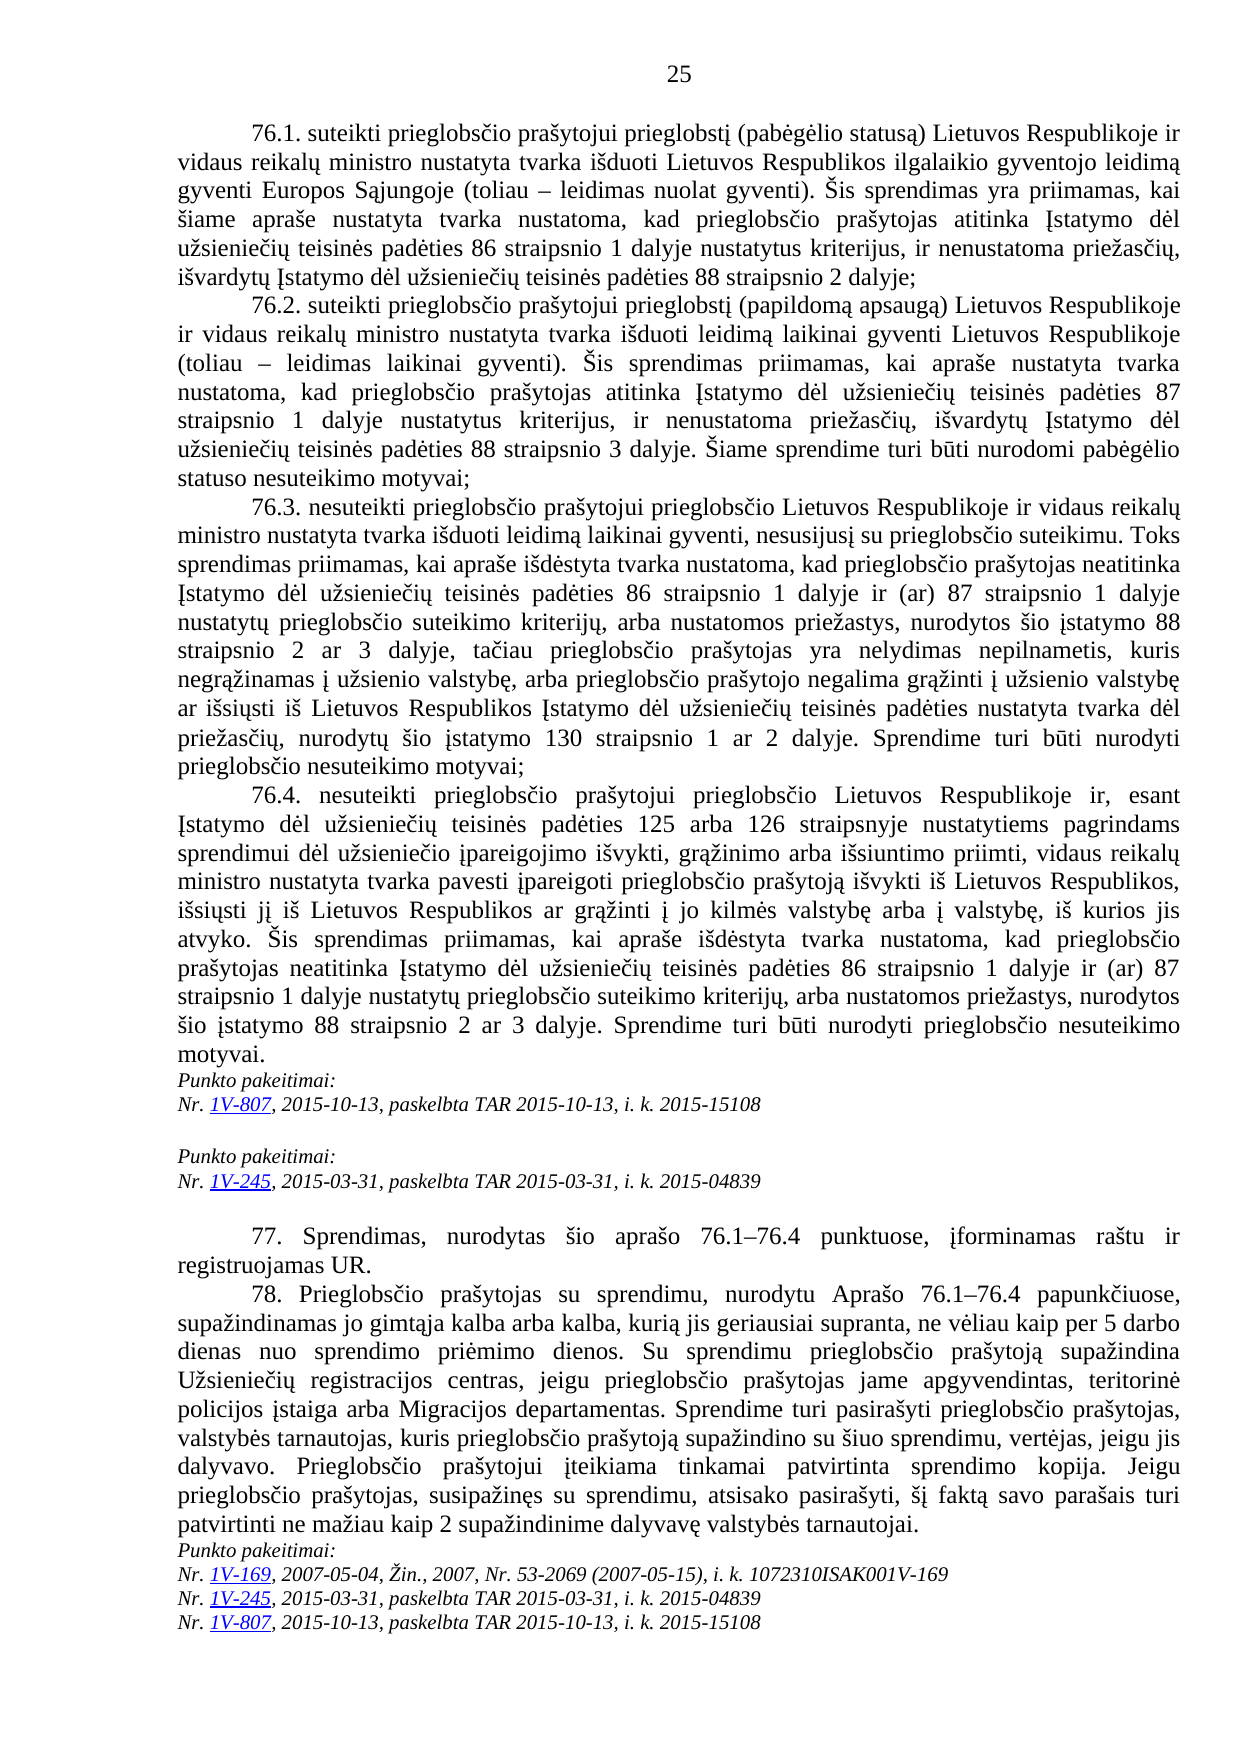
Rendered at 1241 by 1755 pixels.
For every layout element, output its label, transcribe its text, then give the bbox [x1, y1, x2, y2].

text Punkto pakeitimai: [177, 1538, 1181, 1562]
text Nr. 1V-245, 2015-03-31, paskelbta TAR 2015-03-31, i. k. 2015-04839 [177, 1168, 1181, 1193]
text 76.2. suteikti prieglobsčio prašytojui prieglobstį (papildomą apsaugą) Lietuvos Respublikoje ir vidaus reikalų ministro nustatyta tvarka išduoti leidimą laikinai gyventi Lietuvos Respublikoje (toliau – leidimas laikinai gyventi). Šis sprendimas priimamas, kai apraše nustatyta tvarka nustatoma, kad prieglobsčio prašytojas atitinka Įstatymo dėl užsieniečių teisinės padėties 87 straipsnio 1 dalyje nustatytus kriterijus, ir nenustatoma priežasčių, išvardytų Įstatymo dėl užsieniečių teisinės padėties 88 straipsnio 3 dalyje. Šiame sprendime turi būti nurodomi pabėgėlio statuso nesuteikimo motyvai; [177, 291, 1181, 492]
text Punkto pakeitimai: [177, 1144, 1181, 1168]
text Nr. 1V-807, 2015-10-13, paskelbta TAR 2015-10-13, i. k. 2015-15108 [177, 1610, 1181, 1634]
text Nr. 1V-169, 2007-05-04, Žin., 2007, Nr. 53-2069 (2007-05-15), i. k. 1072310ISAK001V-169 [177, 1562, 1181, 1586]
text Nr. 1V-245, 2015-03-31, paskelbta TAR 2015-03-31, i. k. 2015-04839 [177, 1586, 1181, 1610]
text 77. Sprendimas, nurodytas šio aprašo 76.1–76.4 punktuose, įforminamas raštu ir registruojamas UR. [177, 1221, 1181, 1279]
text Nr. 1V-807, 2015-10-13, paskelbta TAR 2015-10-13, i. k. 2015-15108 [177, 1092, 1181, 1116]
text Punkto pakeitimai: [177, 1068, 1181, 1092]
text 76.3. nesuteikti prieglobsčio prašytojui prieglobsčio Lietuvos Respublikoje ir vidaus reikalų ministro nustatyta tvarka išduoti leidimą laikinai gyventi, nesusijusį su prieglobsčio suteikimu. Toks sprendimas priimamas, kai apraše išdėstyta tvarka nustatoma, kad prieglobsčio prašytojas neatitinka Įstatymo dėl užsieniečių teisinės padėties 86 straipsnio 1 dalyje ir (ar) 87 straipsnio 1 dalyje nustatytų prieglobsčio suteikimo kriterijų, arba nustatomos priežastys, nurodytos šio įstatymo 88 straipsnio 2 ar 3 dalyje, tačiau prieglobsčio prašytojas yra nelydimas nepilnametis, kuris negrąžinamas į užsienio valstybę, arba prieglobsčio prašytojo negalima grąžinti į užsienio valstybę ar išsiųsti iš Lietuvos Respublikos Įstatymo dėl užsieniečių teisinės padėties nustatyta tvarka dėl priežasčių, nurodytų šio įstatymo 130 straipsnio 1 ar 2 dalyje. Sprendime turi būti nurodyti prieglobsčio nesuteikimo motyvai; [177, 492, 1181, 780]
text 78. Prieglobsčio prašytojas su sprendimu, nurodytu Aprašo 76.1–76.4 papunkčiuose, supažindinamas jo gimtąja kalba arba kalba, kurią jis geriausiai supranta, ne vėliau kaip per 5 darbo dienas nuo sprendimo priėmimo dienos. Su sprendimu prieglobsčio prašytoją supažindina Užsieniečių registracijos centras, jeigu prieglobsčio prašytojas jame apgyvendintas, teritorinė policijos įstaiga arba Migracijos departamentas. Sprendime turi pasirašyti prieglobsčio prašytojas, valstybės tarnautojas, kuris prieglobsčio prašytoją supažindino su šiuo sprendimu, vertėjas, jeigu jis dalyvavo. Prieglobsčio prašytojui įteikiama tinkamai patvirtinta sprendimo kopija. Jeigu prieglobsčio prašytojas, susipažinęs su sprendimu, atsisako pasirašyti, šį faktą savo parašais turi patvirtinti ne mažiau kaip 2 supažindinime dalyvavę valstybės tarnautojai. [177, 1279, 1181, 1538]
text 76.1. suteikti prieglobsčio prašytojui prieglobstį (pabėgėlio statusą) Lietuvos Respublikoje ir vidaus reikalų ministro nustatyta tvarka išduoti Lietuvos Respublikos ilgalaikio gyventojo leidimą gyventi Europos Sąjungoje (toliau – leidimas nuolat gyventi). Šis sprendimas yra priimamas, kai šiame apraše nustatyta tvarka nustatoma, kad prieglobsčio prašytojas atitinka Įstatymo dėl užsieniečių teisinės padėties 86 straipsnio 1 dalyje nustatytus kriterijus, ir nenustatoma priežasčių, išvardytų Įstatymo dėl užsieniečių teisinės padėties 88 straipsnio 2 dalyje; [177, 118, 1181, 291]
text 76.4. nesuteikti prieglobsčio prašytojui prieglobsčio Lietuvos Respublikoje ir, esant Įstatymo dėl užsieniečių teisinės padėties 125 arba 126 straipsnyje nustatytiems pagrindams sprendimui dėl užsieniečio įpareigojimo išvykti, grąžinimo arba išsiuntimo priimti, vidaus reikalų ministro nustatyta tvarka pavesti įpareigoti prieglobsčio prašytoją išvykti iš Lietuvos Respublikos, išsiųsti jį iš Lietuvos Respublikos ar grąžinti į jo kilmės valstybę arba į valstybę, iš kurios jis atvyko. Šis sprendimas priimamas, kai apraše išdėstyta tvarka nustatoma, kad prieglobsčio prašytojas neatitinka Įstatymo dėl užsieniečių teisinės padėties 86 straipsnio 1 dalyje ir (ar) 87 straipsnio 1 dalyje nustatytų prieglobsčio suteikimo kriterijų, arba nustatomos priežastys, nurodytos šio įstatymo 88 straipsnio 2 ar 3 dalyje. Sprendime turi būti nurodyti prieglobsčio nesuteikimo motyvai. [177, 780, 1181, 1068]
